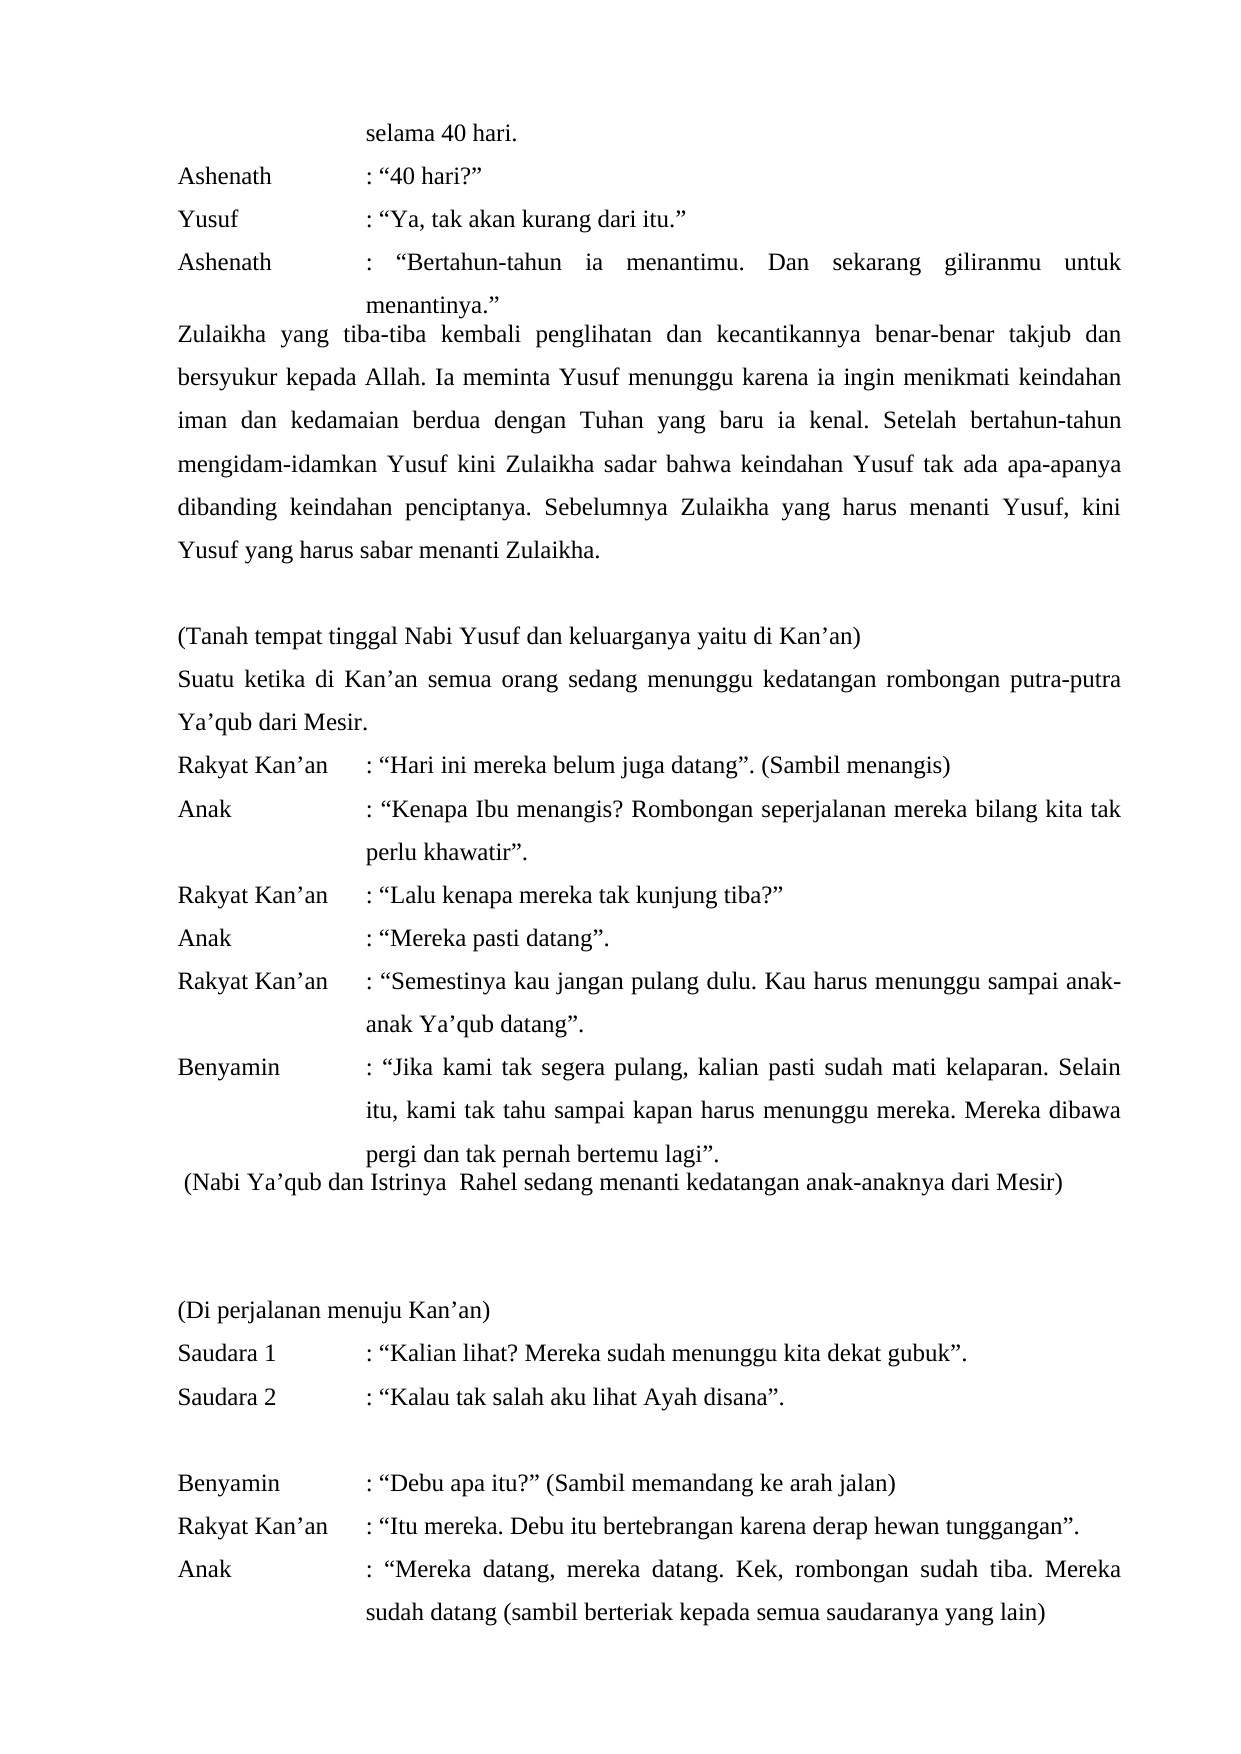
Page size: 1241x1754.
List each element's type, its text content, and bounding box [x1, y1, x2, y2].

text (Nabi Ya’qub dan Istrinya Rahel sedang menanti kedatangan anak-anaknya dari Mesir) [177, 1167, 1122, 1196]
table_header Ashenath Yusuf Ashenath [166, 118, 354, 319]
text Zulaikha yang tiba-tiba kembali penglihatan dan kecantikannya benar-benar takjub dan bersyukur kepada Allah. Ia meminta Yusuf menunggu karena ia ingin menikmati keindahan iman dan kedamaian berdua dengan Tuhan yang baru ia kenal. Setelah bertahun-tahun mengidam-idamkan Yusuf kini Zulaikha sadar bahwa keindahan Yusuf tak ada apa-apanya dibanding keindahan penciptanya. Sebelumnya Zulaikha yang harus menanti Yusuf, kini Yusuf yang harus sabar menanti Zulaikha. [177, 319, 1122, 564]
text (Tanah tempat tinggal Nabi Yusuf dan keluarganya yaitu di Kan’an) [177, 621, 1122, 650]
table_header Rakyat Kan’an Anak Rakyat Kan’an Anak Rakyat Kan’an Benyamin [166, 751, 354, 1167]
text (Di perjalanan menuju Kan’an) [177, 1295, 1122, 1324]
table_header : “Hari ini mereka belum juga datang”. (Sambil menangis) : “Kenapa Ibu menangis? Rombongan seperjalanan mereka bilang kita tak perlu khawatir”. : “Lalu kenapa mereka tak kunjung tiba?” : “Mereka pasti datang”. : “Semestinya kau jangan pulang dulu. Kau harus menunggu sampai anak-anak Ya’qub datang”. : “Jika kami tak segera pulang, kalian pasti sudah mati kelaparan. Selain itu, kami tak tahu sampai kapan harus menunggu mereka. Mereka dibawa pergi dan tak pernah bertemu lagi”. [354, 751, 1133, 1167]
text Suatu ketika di Kan’an semua orang sedang menunggu kedatangan rombongan putra-putra Ya’qub dari Mesir. [177, 664, 1122, 736]
table_header : “Kalian lihat? Mereka sudah menunggu kita dekat gubuk”. : “Kalau tak salah aku lihat Ayah disana”. : “Debu apa itu?” (Sambil memandang ke arah jalan) : “Itu mereka. Debu itu bertebrangan karena derap hewan tunggangan”. : “Mereka datang, mereka datang. Kek, rombongan sudah tiba. Mereka sudah datang (sambil berteriak kepada semua saudaranya yang lain) [354, 1339, 1133, 1626]
table_header selama 40 hari. : “40 hari?” : “Ya, tak akan kurang dari itu.” : “Bertahun-tahun ia menantimu. Dan sekarang giliranmu untuk menantinya.” [354, 118, 1133, 319]
table_header Saudara 1 Saudara 2 Benyamin Rakyat Kan’an Anak [166, 1339, 354, 1626]
